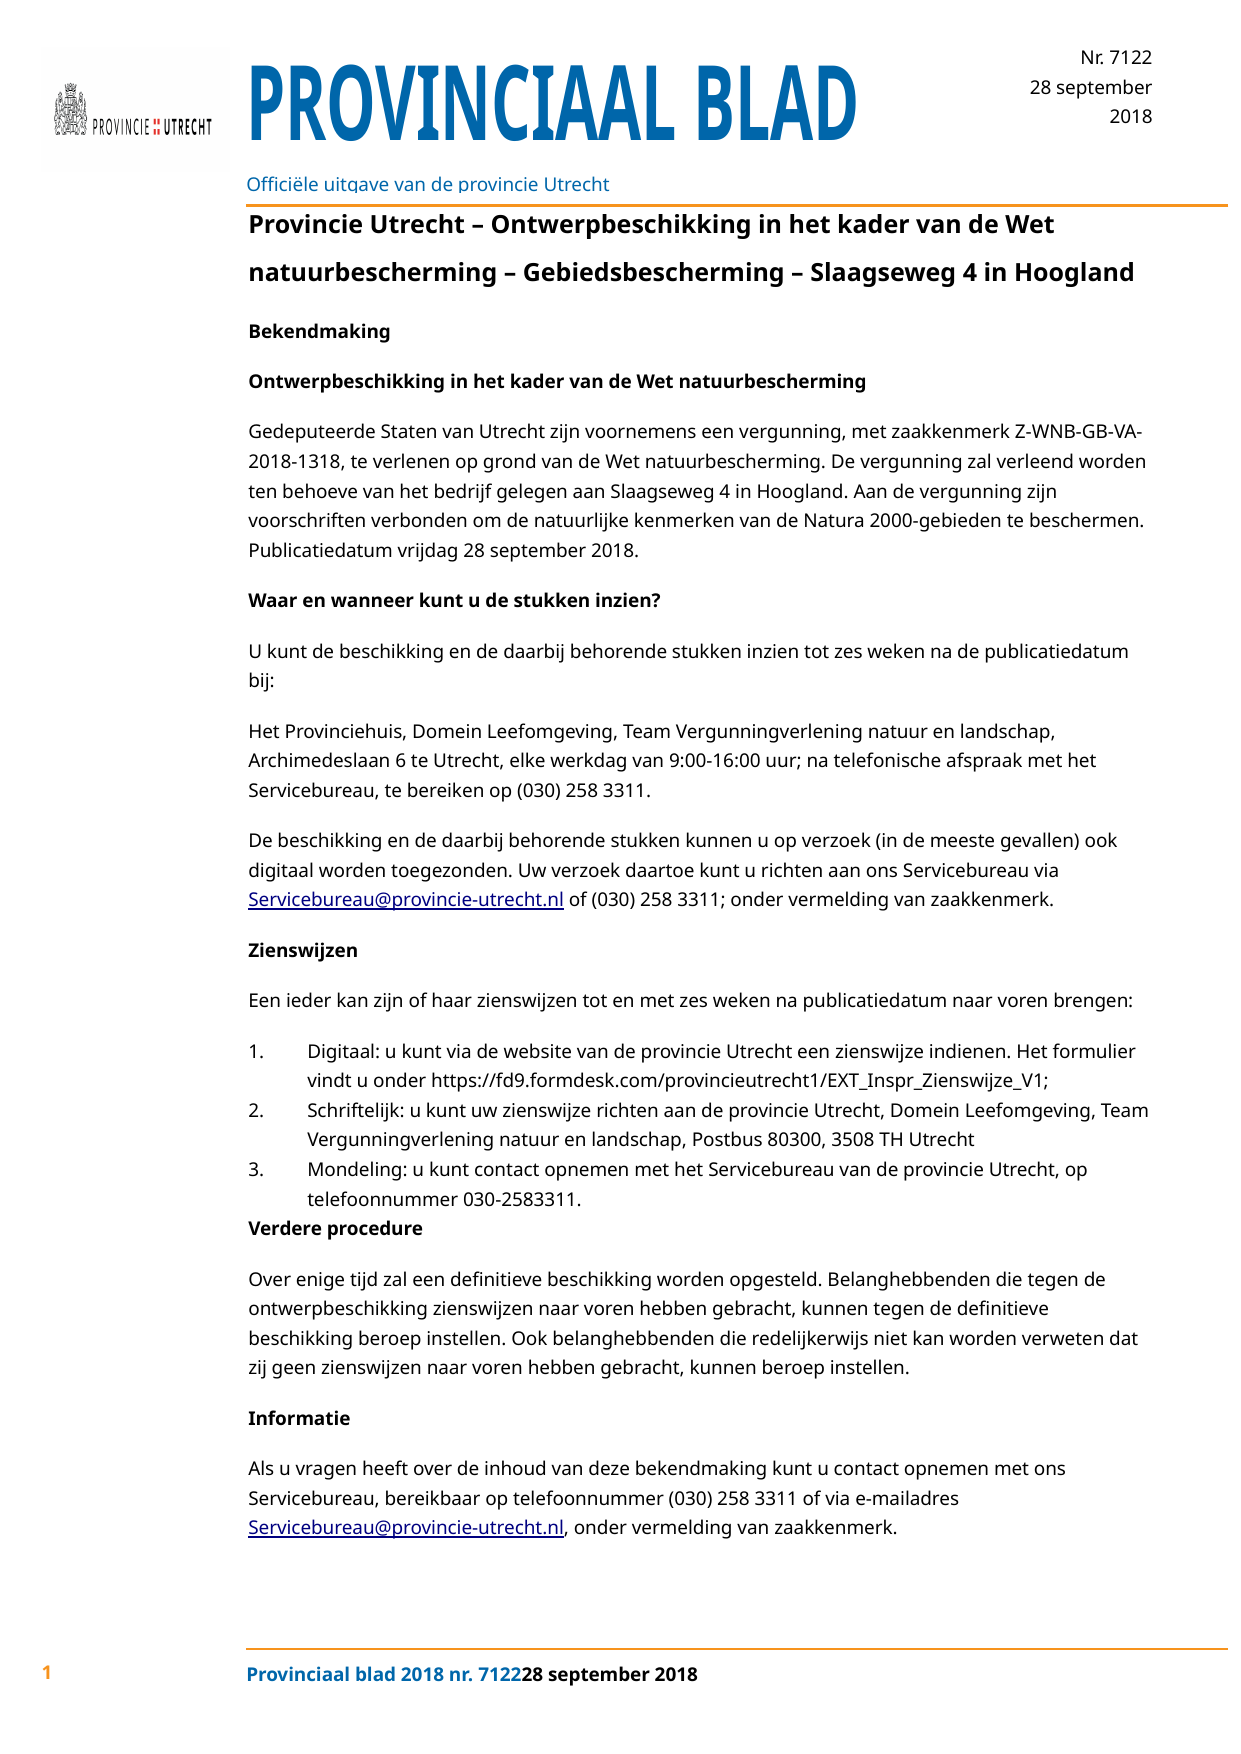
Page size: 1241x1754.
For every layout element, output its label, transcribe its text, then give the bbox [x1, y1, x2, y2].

list Schriftelijk: u kunt uw zienswijze richten aan de provincie Utrecht, Domein Leefomgeving, Team Vergunningverlening natuur en landschap, Postbus 80300, 3508 TH Utrecht [248, 1097, 1152, 1152]
text Een ieder kan zijn of haar zienswijzen tot en met zes weken na publicatiedatum naar voren brengen: [248, 987, 1152, 1013]
text Over enige tijd zal een definitieve beschikking worden opgesteld. Belanghebbenden die tegen de ontwerpbeschikking zienswijzen naar voren hebben gebracht, kunnen tegen de definitieve beschikking beroep instellen. Ook belanghebbenden die redelijkerwijs niet kan worden verweten dat zij geen zienswijzen naar voren hebben gebracht, kunnen beroep instellen. [248, 1266, 1152, 1380]
text Het Provinciehuis, Domein Leefomgeving, Team Vergunningverlening natuur en landschap, Archimedeslaan 6 te Utrecht, elke werkdag van 9:00-16:00 uur; na telefonische afspraak met het Servicebureau, te bereiken op (030) 258 3311. [248, 718, 1152, 803]
text Ontwerpbeschikking in het kader van de Wet natuurbescherming [248, 368, 1152, 394]
text Zienswijzen [248, 937, 1152, 963]
text Bekendmaking [248, 318, 1152, 344]
picture [41, 47, 231, 172]
list Mondeling: u kunt contact opnemen met het Servicebureau van de provincie Utrecht, op telefoonnummer 030-2583311. [248, 1156, 1152, 1212]
text Waar en wanneer kunt u de stukken inzien? [248, 587, 1152, 613]
text Provincie Utrecht – Ontwerpbeschikking in het kader van de Wet natuurbescherming – Gebiedsbescherming – Slaagseweg 4 in Hoogland [248, 207, 1152, 288]
text Informatie [248, 1405, 1152, 1431]
text Gedeputeerde Staten van Utrecht zijn voornemens een vergunning, met zaakkenmerk Z-WNB-GB-VA-2018-1318, te verlenen op grond van de Wet natuurbescherming. De vergunning zal verleend worden ten behoeve van het bedrijf gelegen aan Slaagseweg 4 in Hoogland. Aan de vergunning zijn voorschriften verbonden om de natuurlijke kenmerken van de Natura 2000-gebieden te beschermen. Publicatiedatum vrijdag 28 september 2018. [248, 419, 1152, 563]
list Digitaal: u kunt via de website van de provincie Utrecht een zienswijze indienen. Het formulier vindt u onder https://fd9.formdesk.com/provincieutrecht1/EXT_Inspr_Zienswijze_V1; [248, 1038, 1152, 1093]
text De beschikking en de daarbij behorende stukken kunnen u op verzoek (in de meeste gevallen) ook digitaal worden toegezonden. Uw verzoek daartoe kunt u richten aan ons Servicebureau via Servicebureau@provincie-utrecht.nl of (030) 258 3311; onder vermelding van zaakkenmerk. [248, 827, 1152, 912]
text Verdere procedure [248, 1215, 1152, 1241]
text U kunt de beschikking en de daarbij behorende stukken inzien tot zes weken na de publicatiedatum bij: [248, 638, 1152, 693]
text Als u vragen heeft over de inhoud van deze bekendmaking kunt u contact opnemen met ons Servicebureau, bereikbaar op telefoonnummer (030) 258 3311 of via e-mailadres Servicebureau@provincie-utrecht.nl, onder vermelding van zaakkenmerk. [248, 1455, 1152, 1540]
